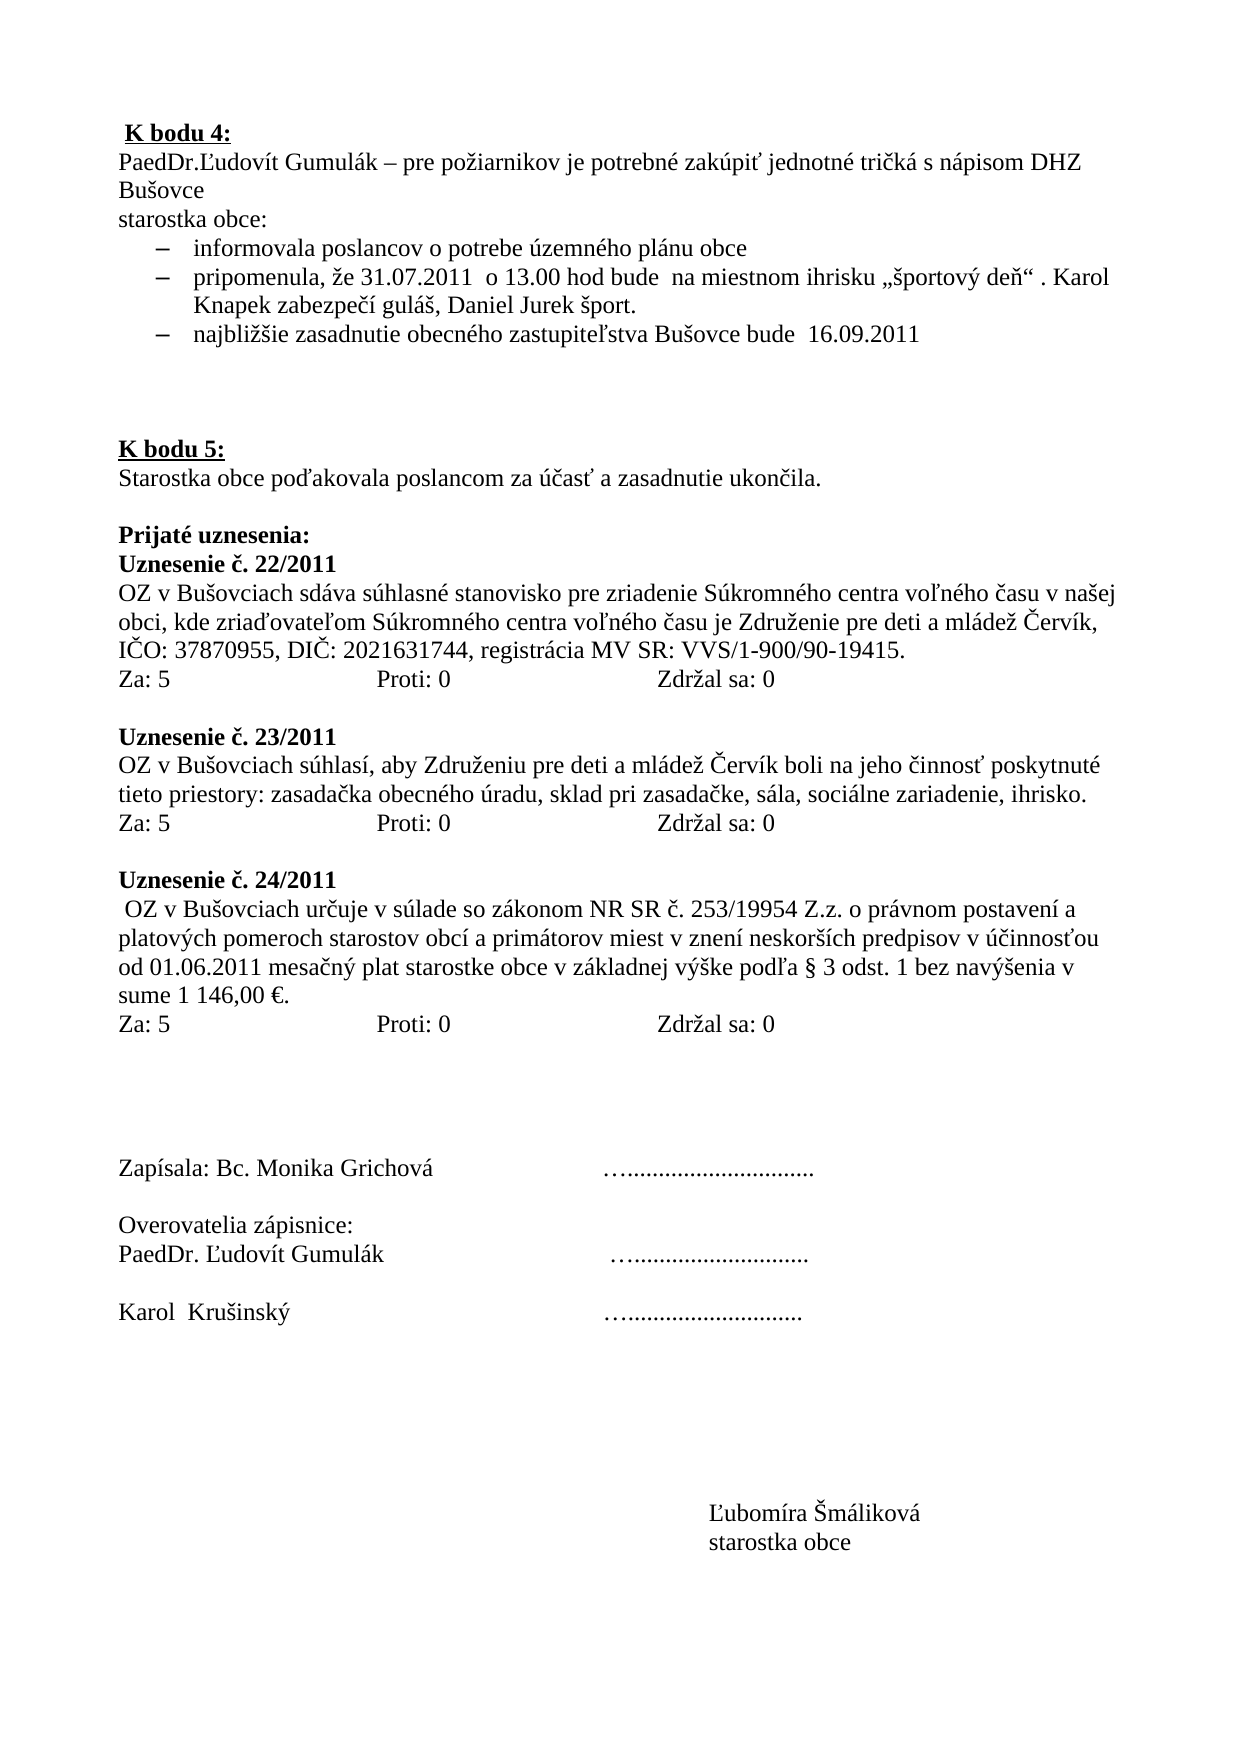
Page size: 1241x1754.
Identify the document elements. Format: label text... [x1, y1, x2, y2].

text PaedDr. Ľudovít Gumulák …............................ [118, 1239, 1122, 1268]
text Starostka obce poďakovala poslancom za účasť a zasadnutie ukončila. [118, 463, 1122, 492]
text K bodu 5: [118, 434, 1122, 463]
text Uznesenie č. 24/2011 [118, 866, 1122, 894]
text starostka obce: [118, 204, 1122, 233]
list najbližšie zasadnutie obecného zastupiteľstva Bušovce bude 16.09.2011 [156, 319, 1122, 348]
text K bodu 4: [118, 118, 1122, 147]
text Za: 5 Proti: 0 Zdržal sa: 0 [118, 1009, 1122, 1038]
text OZ v Bušovciach sdáva súhlasné stanovisko pre zriadenie Súkromného centra voľného času v našej obci, kde zriaďovateľom Súkromného centra voľného času je Združenie pre deti a mládež Červík, IČO: 37870955, DIČ: 2021631744, registrácia MV SR: VVS/1-900/90-19415. [118, 578, 1122, 664]
text Ľubomíra Šmáliková [118, 1498, 1122, 1527]
text Uznesenie č. 23/2011 [118, 722, 1122, 751]
text Prijaté uznesenia: [118, 521, 1122, 549]
text OZ v Bušovciach určuje v súlade so zákonom NR SR č. 253/19954 Z.z. o právnom postavení a platových pomeroch starostov obcí a primátorov miest v znení neskorších predpisov v účinnosťou od 01.06.2011 mesačný plat starostke obce v základnej výške podľa § 3 odst. 1 bez navýšenia v sume 1 146,00 €. [118, 894, 1122, 1009]
text starostka obce [118, 1527, 1122, 1556]
text Za: 5 Proti: 0 Zdržal sa: 0 [118, 808, 1122, 837]
text Zapísala: Bc. Monika Grichová ….............................. [118, 1153, 1122, 1182]
text PaedDr.Ľudovít Gumulák – pre požiarnikov je potrebné zakúpiť jednotné tričká s nápisom DHZ Bušovce [118, 147, 1122, 204]
list informovala poslancov o potrebe územného plánu obce [156, 233, 1122, 262]
list pripomenula, že 31.07.2011 o 13.00 hod bude na miestnom ihrisku „športový deň“ . Karol Knapek zabezpečí guláš, Daniel Jurek šport. [156, 262, 1122, 319]
text Uznesenie č. 22/2011 [118, 549, 1122, 578]
text Karol Krušinský …............................ [118, 1297, 1122, 1326]
text Za: 5 Proti: 0 Zdržal sa: 0 [118, 664, 1122, 693]
text Overovatelia zápisnice: [118, 1211, 1122, 1239]
text OZ v Bušovciach súhlasí, aby Združeniu pre deti a mládež Červík boli na jeho činnosť poskytnuté tieto priestory: zasadačka obecného úradu, sklad pri zasadačke, sála, sociálne zariadenie, ihrisko. [118, 751, 1122, 808]
